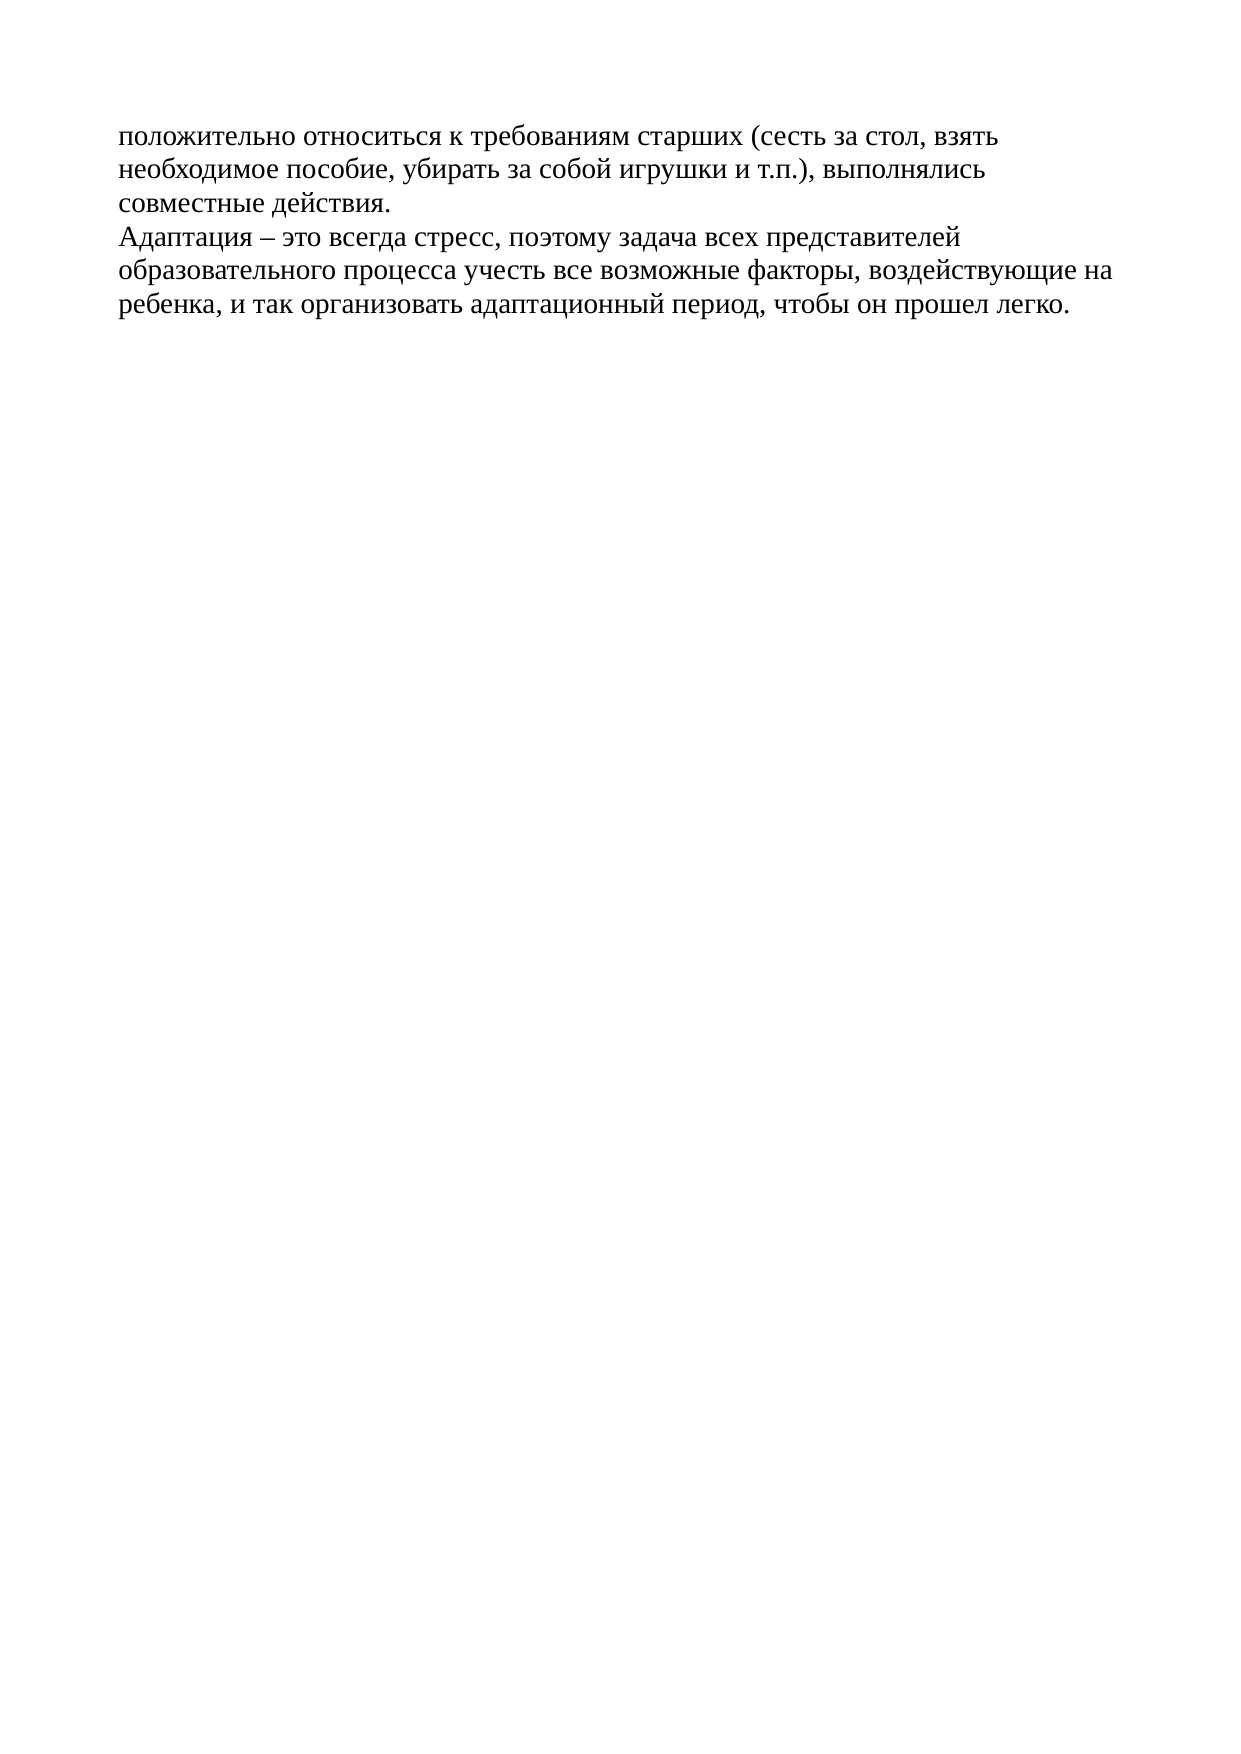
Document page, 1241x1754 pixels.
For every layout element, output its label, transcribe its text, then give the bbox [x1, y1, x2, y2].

text положительно относиться к требованиям старших (сесть за стол, взять необходимое пособие, убирать за собой игрушки и т.п.), выполнялись совместные действия. [118, 118, 1122, 219]
text Адаптация – это всегда стресс, поэтому задача всех представителей образовательного процесса учесть все возможные факторы, воздействующие на ребенка, и так организовать адаптационный период, чтобы он прошел легко. [118, 219, 1122, 319]
